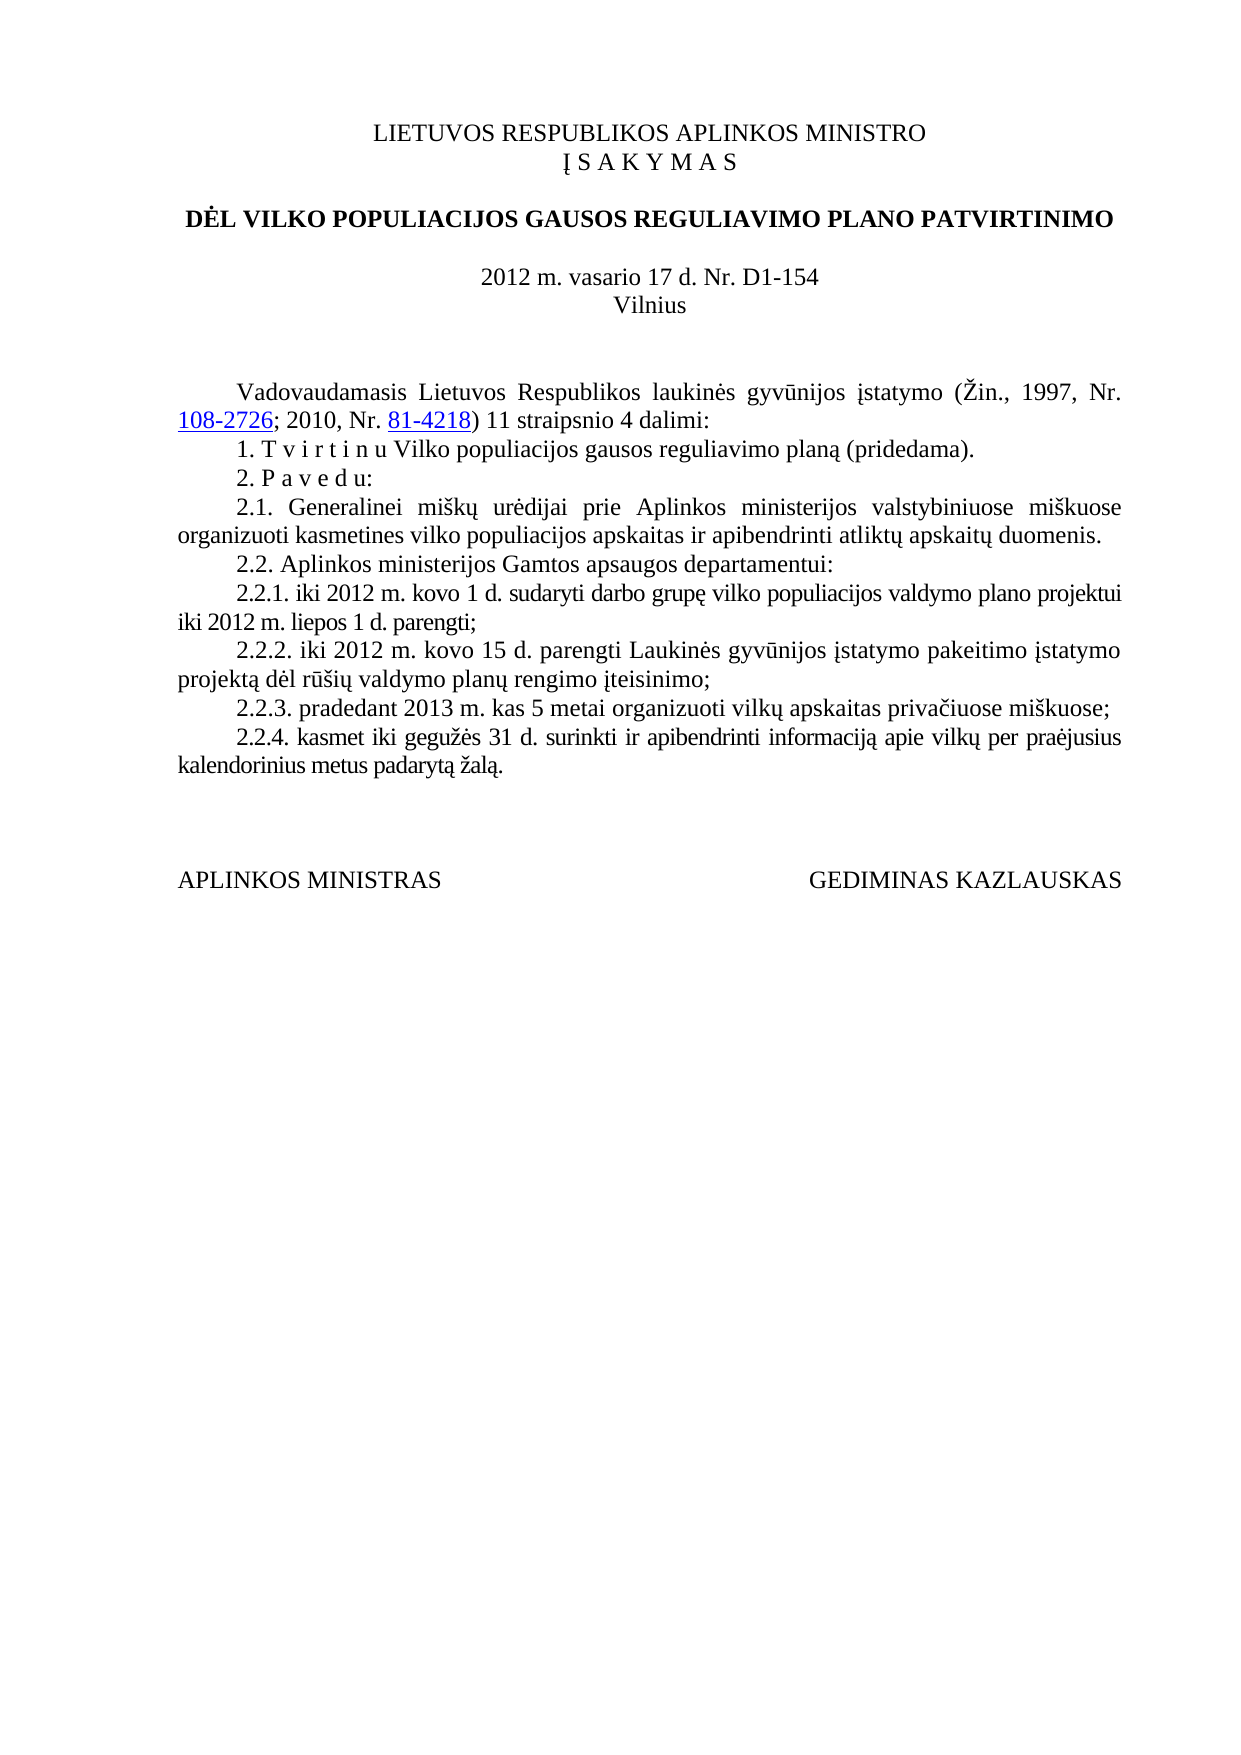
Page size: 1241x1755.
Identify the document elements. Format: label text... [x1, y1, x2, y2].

text DĖL VILKO POPULIACIJOS GAUSOS REGULIAVIMO PLANO PATVIRTINIMO [177, 204, 1122, 233]
text 2.2.4. kasmet iki gegužės 31 d. surinkti ir apibendrinti informaciją apie vilkų per praėjusius kalendorinius metus padarytą žalą. [177, 722, 1122, 779]
text 1. T v i r t i n u Vilko populiacijos gausos reguliavimo planą (pridedama). [177, 434, 1122, 463]
text Į S A K Y M A S [177, 147, 1122, 176]
text 2.2. Aplinkos ministerijos Gamtos apsaugos departamentui: [177, 549, 1122, 578]
text Aplinkos ministras Gediminas Kazlauskas [177, 866, 1122, 894]
text 2.2.2. iki 2012 m. kovo 15 d. parengti Laukinės gyvūnijos įstatymo pakeitimo įstatymo projektą dėl rūšių valdymo planų rengimo įteisinimo; [177, 636, 1122, 693]
text 2.1. Generalinei miškų urėdijai prie Aplinkos ministerijos valstybiniuose miškuose organizuoti kasmetines vilko populiacijos apskaitas ir apibendrinti atliktų apskaitų duomenis. [177, 492, 1122, 549]
text Vilnius [177, 291, 1122, 319]
text 2.2.1. iki 2012 m. kovo 1 d. sudaryti darbo grupę vilko populiacijos valdymo plano projektui iki 2012 m. liepos 1 d. parengti; [177, 578, 1122, 636]
text Vadovaudamasis Lietuvos Respublikos laukinės gyvūnijos įstatymo (Žin., 1997, Nr. 108-2726; 2010, Nr. 81-4218) 11 straipsnio 4 dalimi: [177, 377, 1122, 434]
text 2012 m. vasario 17 d. Nr. D1-154 [177, 262, 1122, 291]
text 2. P a v e d u: [177, 463, 1122, 492]
text LIETUVOS RESPUBLIKOS APLINKOS MINISTRO [177, 118, 1122, 147]
text 2.2.3. pradedant 2013 m. kas 5 metai organizuoti vilkų apskaitas privačiuose miškuose; [177, 693, 1122, 722]
